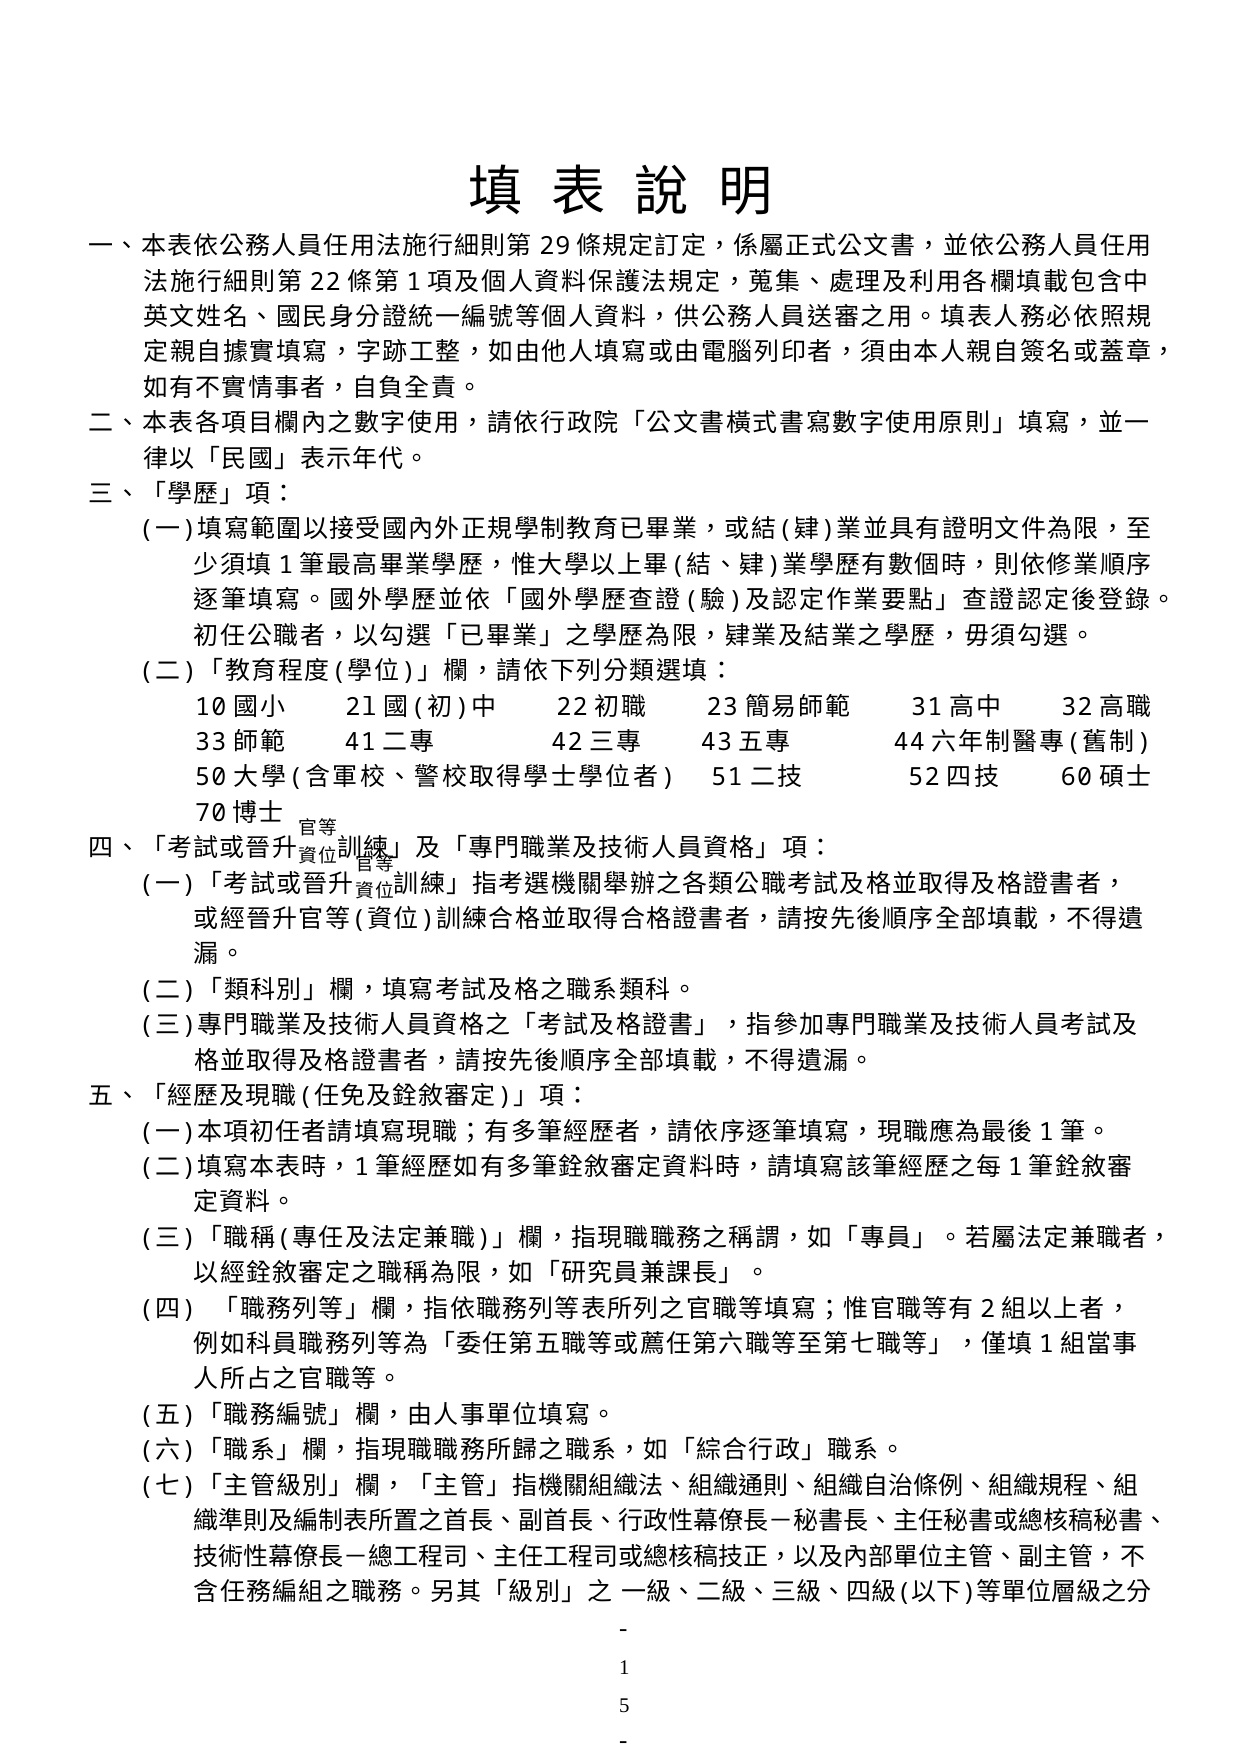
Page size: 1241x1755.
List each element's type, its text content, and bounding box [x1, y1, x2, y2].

text 五、「經歷及現職(任免及銓敘審定)」項： [89, 1076, 1152, 1112]
text (二)「類科別」欄，填寫考試及格之職系類科。 [139, 970, 1152, 1005]
text (四) 「職務列等」欄，指依職務列等表所列之官職等填寫；惟官職等有2組以上者，例如科員職務列等為「委任第五職等或薦任第六職等至第七職等」，僅填1組當事人所占之官職等。 [139, 1289, 1152, 1395]
text (二)填寫本表時，1筆經歷如有多筆銓敘審定資料時，請填寫該筆經歷之每1筆銓敘審定資料。 [139, 1147, 1152, 1218]
text 一、本表依公務人員任用法施行細則第29條規定訂定，係屬正式公文書，並依公務人員任用法施行細則第22條第1項及個人資料保護法規定，蒐集、處理及利用各欄填載包含中英文姓名、國民身分證統一編號等個人資料，供公務人員送審之用。填表人務必依照規定親自據實填寫，字跡工整，如由他人填寫或由電腦列印者，須由本人親自簽名或蓋章，如有不實情事者，自負全責。 [89, 226, 1152, 403]
text (二)「教育程度(學位)」欄，請依下列分類選填： 10國小 2l國(初)中 22初職 23簡易師範 31高中 32高職 33師範 41二專 42三專 43五專 44六年制醫專(舊制) 50大學(含軍校、警校取得學士學位者) 51二技 52四技 60碩士 70博士 [139, 651, 1152, 828]
text (一)「考試或晉升官等資位訓練」指考選機關舉辦之各類公職考試及格並取得及格證書者，或經晉升官等(資位)訓練合格並取得合格證書者，請按先後順序全部填載，不得遺漏。 [139, 864, 1152, 970]
text (三)「職稱(專任及法定兼職)」欄，指現職職務之稱謂，如「專員」。若屬法定兼職者，以經銓敘審定之職稱為限，如「研究員兼課長」。 [139, 1218, 1152, 1289]
text (一)本項初任者請填寫現職；有多筆經歷者，請依序逐筆填寫，現職應為最後1筆。 [139, 1112, 1152, 1147]
text (三)專門職業及技術人員資格之「考試及格證書」，指參加專門職業及技術人員考試及格並取得及格證書者，請按先後順序全部填載，不得遺漏。 [139, 1005, 1152, 1076]
text (五)「職務編號」欄，由人事單位填寫。 [139, 1395, 1152, 1430]
text (六)「職系」欄，指現職職務所歸之職系，如「綜合行政」職系。 [139, 1430, 1152, 1466]
text 三、「學歷」項： [89, 474, 1152, 509]
text (七)「主管級別」欄，「主管」指機關組織法、組織通則、組織自治條例、組織規程、組織準則及編制表所置之首長、副首長、行政性幕僚長－秘書長、主任秘書或總核稿秘書、技術性幕僚長－總工程司、主任工程司或總核稿技正，以及內部單位主管、副主管，不含任務編組之職務。另其「級別」之一級、二級、三級、四級(以下)等單位層級之分類，係按機關組織法規所成立專責單位（包括業務單位、輔助單位或派出單位等）之行政層級區分，其中一級單位之行政層級並不為其他單位之下，其主管直接對機關首長負責；二級單位係隸屬於一級單位之下；三級、四級(以下)等單位，依序類推。請人事單位依上開「主管」與「級別」之區分方式填入適當代碼： [139, 1466, 1152, 1607]
text (一)填寫範圍以接受國內外正規學制教育已畢業，或結(肄)業並具有證明文件為限，至少須填1筆最高畢業學歷，惟大學以上畢(結、肄)業學歷有數個時，則依修業順序逐筆填寫。國外學歷並依「國外學歷查證(驗)及認定作業要點」查證認定後登錄。初任公職者，以勾選「已畢業」之學歷為限，肄業及結業之學歷，毋須勾選。 [139, 509, 1152, 651]
text 填 表 說 明 [89, 148, 1152, 226]
text 二、本表各項目欄內之數字使用，請依行政院「公文書橫式書寫數字使用原則」填寫，並一律以「民國」表示年代。 [89, 403, 1152, 474]
text 四、「考試或晉升官等資位訓練」及「專門職業及技術人員資格」項： [89, 828, 1152, 864]
